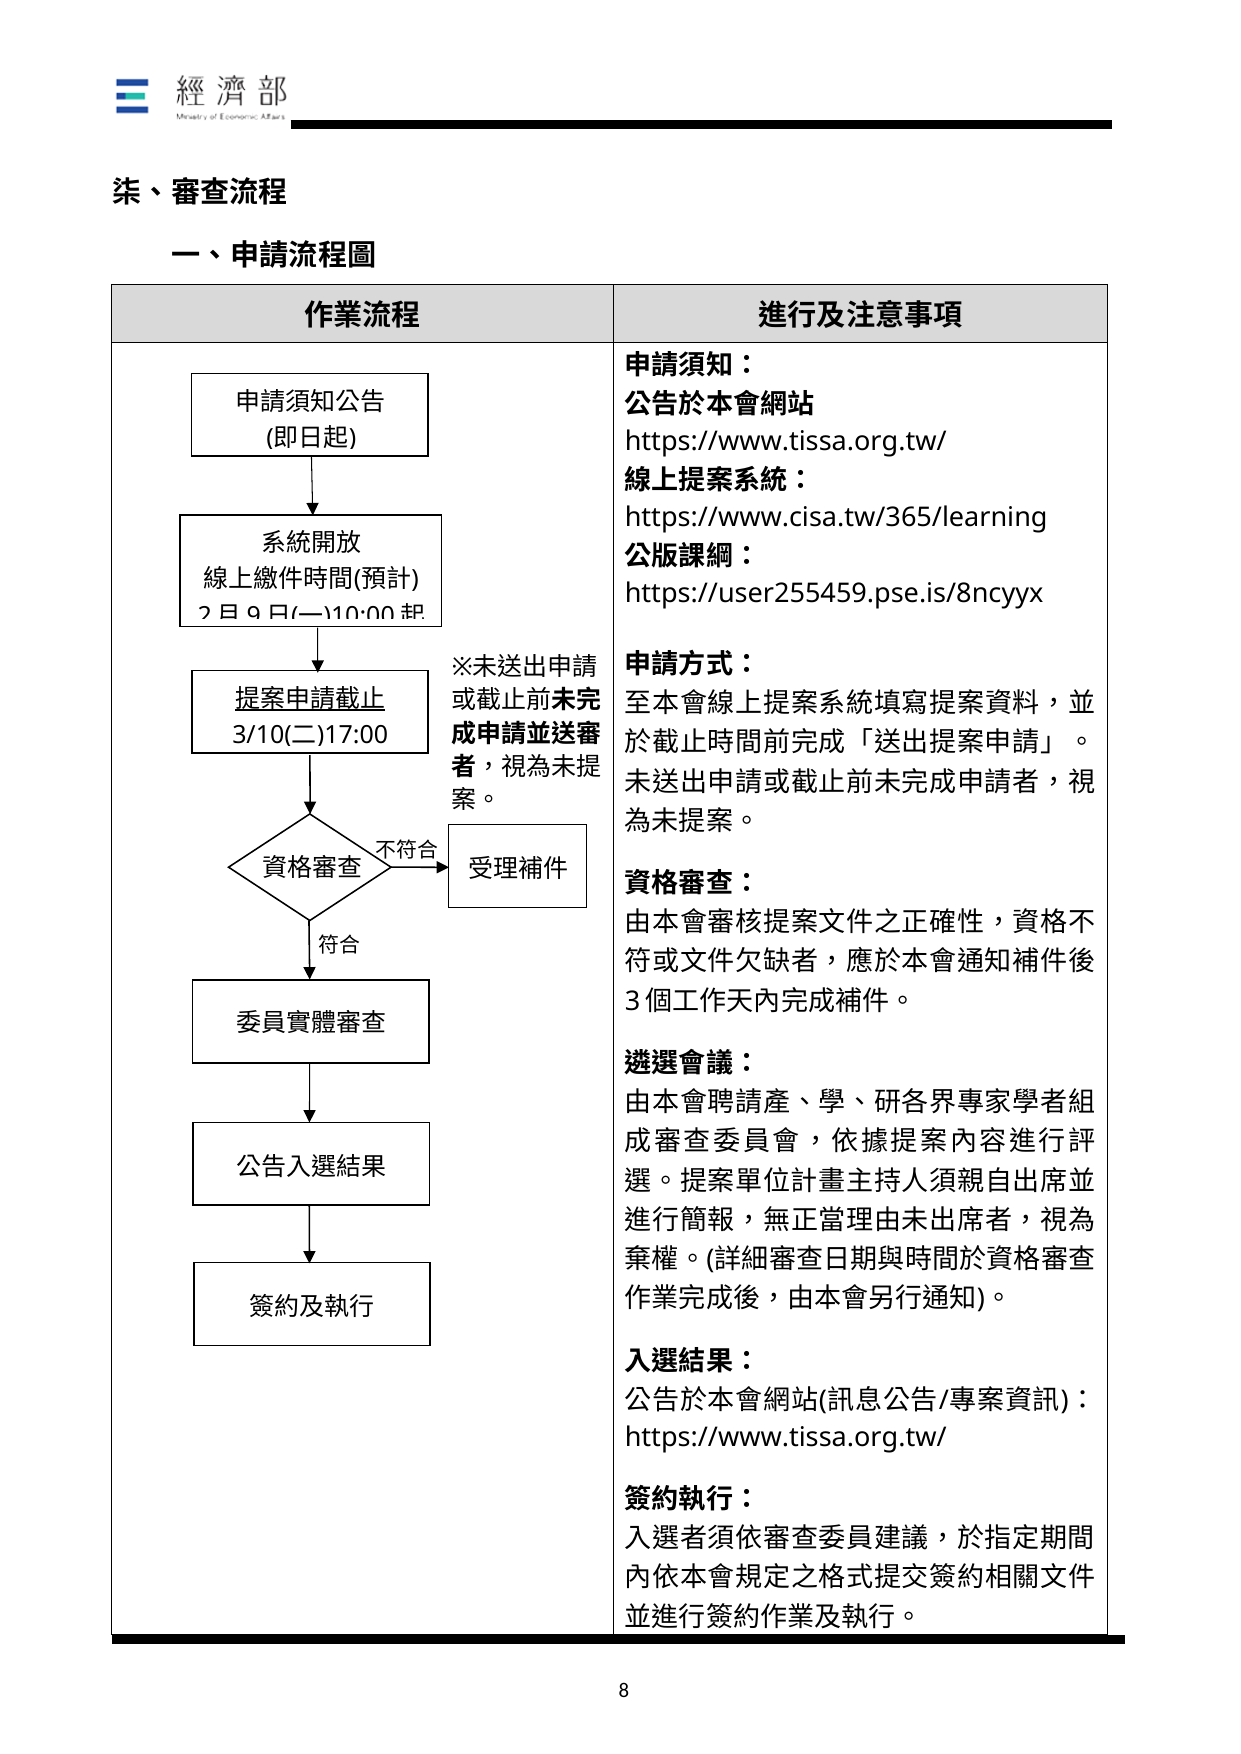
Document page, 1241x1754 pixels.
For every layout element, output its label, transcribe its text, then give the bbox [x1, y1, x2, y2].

table_cell [112, 343, 613, 1634]
list 申請流程圖 [171, 225, 1128, 275]
table_header 作業流程 [112, 285, 613, 342]
table_header 進行及注意事項 [614, 285, 1107, 342]
table_cell 申請須知： 公告於本會網站 https://www.tissa.org.tw/ 線上提案系統： https://www.cisa.tw/365/learning 公版課綱： https://user255459.pse.is/8ncyyx 申請方式： 至本會線上提案系統填寫提案資料，並於截止時間前完成「送出提案申請」。未送出申請或截止前未完成申請者，視為未提案。 資格審查： 由本會審核提案文件之正確性，資格不符或文件欠缺者，應於本會通知補件後3個工作天內完成補件。 遴選會議： 由本會聘請產、學、研各界專家學者組成審查委員會，依據提案內容進行評選。提案單位計畫主持人須親自出席並進行簡報，無正當理由未出席者，視為棄權。(詳細審查日期與時間於資格審查作業完成後，由本會另行通知)。 入選結果： 公告於本會網站(訊息公告/專案資訊)： https://www.tissa.org.tw/ 簽約執行： 入選者須依審查委員建議，於指定期間內依本會規定之格式提交簽約相關文件並進行簽約作業及執行。 [614, 343, 1107, 1634]
subtitle 審查流程 [112, 162, 1128, 212]
